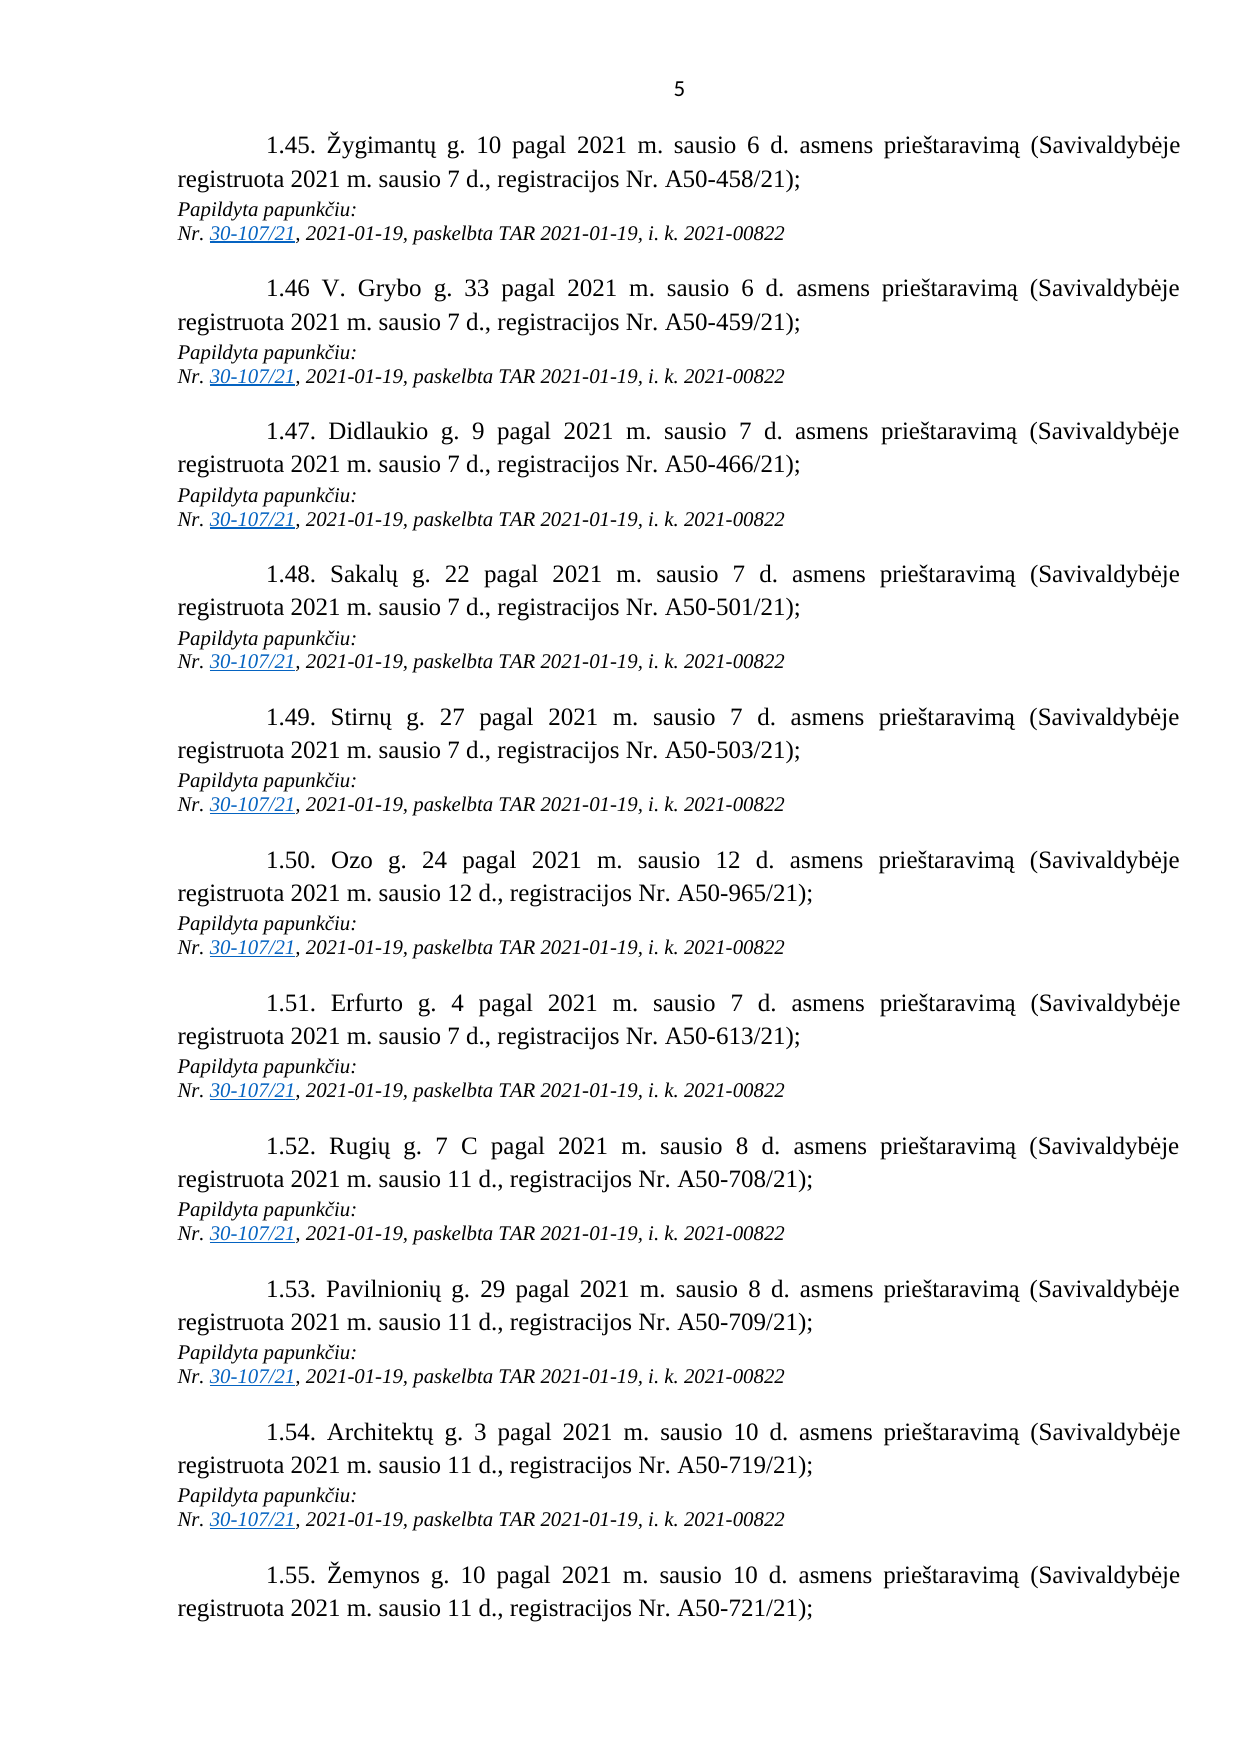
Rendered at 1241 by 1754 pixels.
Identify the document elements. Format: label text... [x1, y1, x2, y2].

text Nr. 30-107/21, 2021-01-19, paskelbta TAR 2021-01-19, i. k. 2021-00822 [177, 1221, 1181, 1245]
text Nr. 30-107/21, 2021-01-19, paskelbta TAR 2021-01-19, i. k. 2021-00822 [177, 792, 1181, 816]
text Nr. 30-107/21, 2021-01-19, paskelbta TAR 2021-01-19, i. k. 2021-00822 [177, 935, 1181, 959]
text 1.51. Erfurto g. 4 pagal 2021 m. sausio 7 d. asmens prieštaravimą (Savivaldybėje registruota 2021 m. sausio 7 d., registracijos Nr. A50-613/21); [177, 988, 1181, 1050]
text Nr. 30-107/21, 2021-01-19, paskelbta TAR 2021-01-19, i. k. 2021-00822 [177, 364, 1181, 388]
text Nr. 30-107/21, 2021-01-19, paskelbta TAR 2021-01-19, i. k. 2021-00822 [177, 507, 1181, 531]
text Papildyta papunkčiu: [177, 1483, 1181, 1507]
text 1.50. Ozo g. 24 pagal 2021 m. sausio 12 d. asmens prieštaravimą (Savivaldybėje registruota 2021 m. sausio 12 d., registracijos Nr. A50-965/21); [177, 845, 1181, 907]
text Papildyta papunkčiu: [177, 1340, 1181, 1364]
text 1.53. Pavilnionių g. 29 pagal 2021 m. sausio 8 d. asmens prieštaravimą (Savivaldybėje registruota 2021 m. sausio 11 d., registracijos Nr. A50-709/21); [177, 1274, 1181, 1336]
text Papildyta papunkčiu: [177, 197, 1181, 221]
text Nr. 30-107/21, 2021-01-19, paskelbta TAR 2021-01-19, i. k. 2021-00822 [177, 649, 1181, 673]
text Nr. 30-107/21, 2021-01-19, paskelbta TAR 2021-01-19, i. k. 2021-00822 [177, 1078, 1181, 1102]
text Papildyta papunkčiu: [177, 482, 1181, 507]
text Papildyta papunkčiu: [177, 911, 1181, 935]
text Papildyta papunkčiu: [177, 768, 1181, 792]
text Papildyta papunkčiu: [177, 1197, 1181, 1221]
text Nr. 30-107/21, 2021-01-19, paskelbta TAR 2021-01-19, i. k. 2021-00822 [177, 221, 1181, 245]
text 1.47. Didlaukio g. 9 pagal 2021 m. sausio 7 d. asmens prieštaravimą (Savivaldybėje registruota 2021 m. sausio 7 d., registracijos Nr. A50-466/21); [177, 416, 1181, 478]
text 1.45. Žygimantų g. 10 pagal 2021 m. sausio 6 d. asmens prieštaravimą (Savivaldybėje registruota 2021 m. sausio 7 d., registracijos Nr. A50-458/21); [177, 131, 1181, 192]
text 1.48. Sakalų g. 22 pagal 2021 m. sausio 7 d. asmens prieštaravimą (Savivaldybėje registruota 2021 m. sausio 7 d., registracijos Nr. A50-501/21); [177, 559, 1181, 621]
text Nr. 30-107/21, 2021-01-19, paskelbta TAR 2021-01-19, i. k. 2021-00822 [177, 1364, 1181, 1388]
text 1.54. Architektų g. 3 pagal 2021 m. sausio 10 d. asmens prieštaravimą (Savivaldybėje registruota 2021 m. sausio 11 d., registracijos Nr. A50-719/21); [177, 1417, 1181, 1479]
text 1.55. Žemynos g. 10 pagal 2021 m. sausio 10 d. asmens prieštaravimą (Savivaldybėje registruota 2021 m. sausio 11 d., registracijos Nr. A50-721/21); [177, 1560, 1181, 1622]
text 1.46 V. Grybo g. 33 pagal 2021 m. sausio 6 d. asmens prieštaravimą (Savivaldybėje registruota 2021 m. sausio 7 d., registracijos Nr. A50-459/21); [177, 273, 1181, 335]
text 1.49. Stirnų g. 27 pagal 2021 m. sausio 7 d. asmens prieštaravimą (Savivaldybėje registruota 2021 m. sausio 7 d., registracijos Nr. A50-503/21); [177, 702, 1181, 764]
text Papildyta papunkčiu: [177, 625, 1181, 649]
text 1.52. Rugių g. 7 C pagal 2021 m. sausio 8 d. asmens prieštaravimą (Savivaldybėje registruota 2021 m. sausio 11 d., registracijos Nr. A50-708/21); [177, 1131, 1181, 1193]
text Nr. 30-107/21, 2021-01-19, paskelbta TAR 2021-01-19, i. k. 2021-00822 [177, 1507, 1181, 1531]
text Papildyta papunkčiu: [177, 339, 1181, 364]
text Papildyta papunkčiu: [177, 1054, 1181, 1078]
